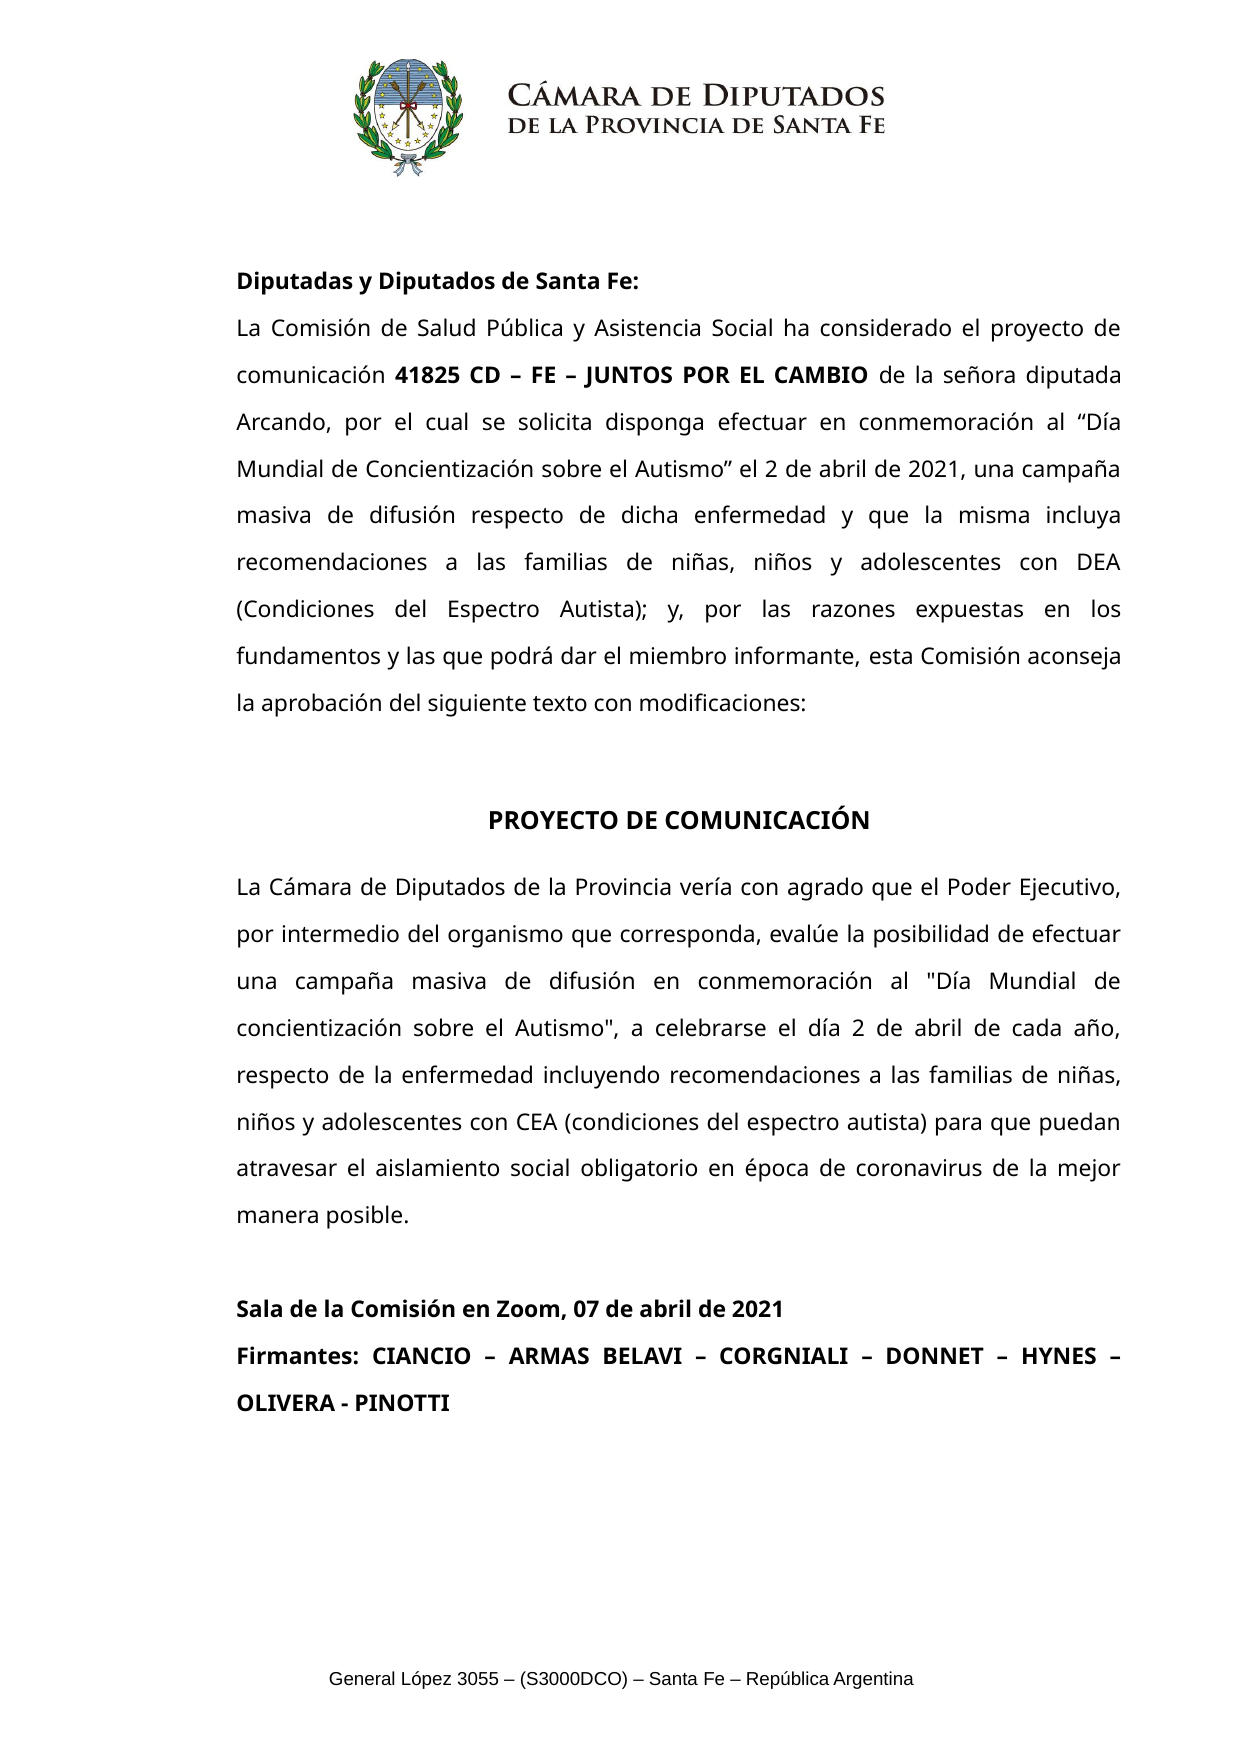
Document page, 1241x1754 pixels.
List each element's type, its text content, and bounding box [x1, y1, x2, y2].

text Firmantes: CIANCIO – ARMAS BELAVI – CORGNIALI – DONNET – HYNES – OLIVERA - PINOTTI [236, 1340, 1122, 1418]
picture [353, 59, 885, 181]
text Diputadas y Diputados de Santa Fe: [236, 265, 1122, 296]
text La Cámara de Diputados de la Provincia vería con agrado que el Poder Ejecutivo, por intermedio del organismo que corresponda, evalúe la posibilidad de efectuar una campaña masiva de difusión en conmemoración al "Día Mundial de concientización sobre el Autismo", a celebrarse el día 2 de abril de cada año, respecto de la enfermedad incluyendo recomendaciones a las familias de niñas, niños y adolescentes con CEA (condiciones del espectro autista) para que puedan atravesar el aislamiento social obligatorio en época de coronavirus de la mejor manera posible. [236, 871, 1122, 1230]
text Sala de la Comisión en Zoom, 07 de abril de 2021 [236, 1293, 1122, 1324]
text La Comisión de Salud Pública y Asistencia Social ha considerado el proyecto de comunicación 41825 CD – FE – JUNTOS POR EL CAMBIO de la señora diputada Arcando, por el cual se solicita disponga efectuar en conmemoración al “Día Mundial de Concientización sobre el Autismo” el 2 de abril de 2021, una campaña masiva de difusión respecto de dicha enfermedad y que la misma incluya recomendaciones a las familias de niñas, niños y adolescentes con DEA (Condiciones del Espectro Autista); y, por las razones expuestas en los fundamentos y las que podrá dar el miembro informante, esta Comisión aconseja la aprobación del siguiente texto con modificaciones: [236, 312, 1122, 718]
text PROYECTO DE COMUNICACIÓN [236, 802, 1122, 836]
